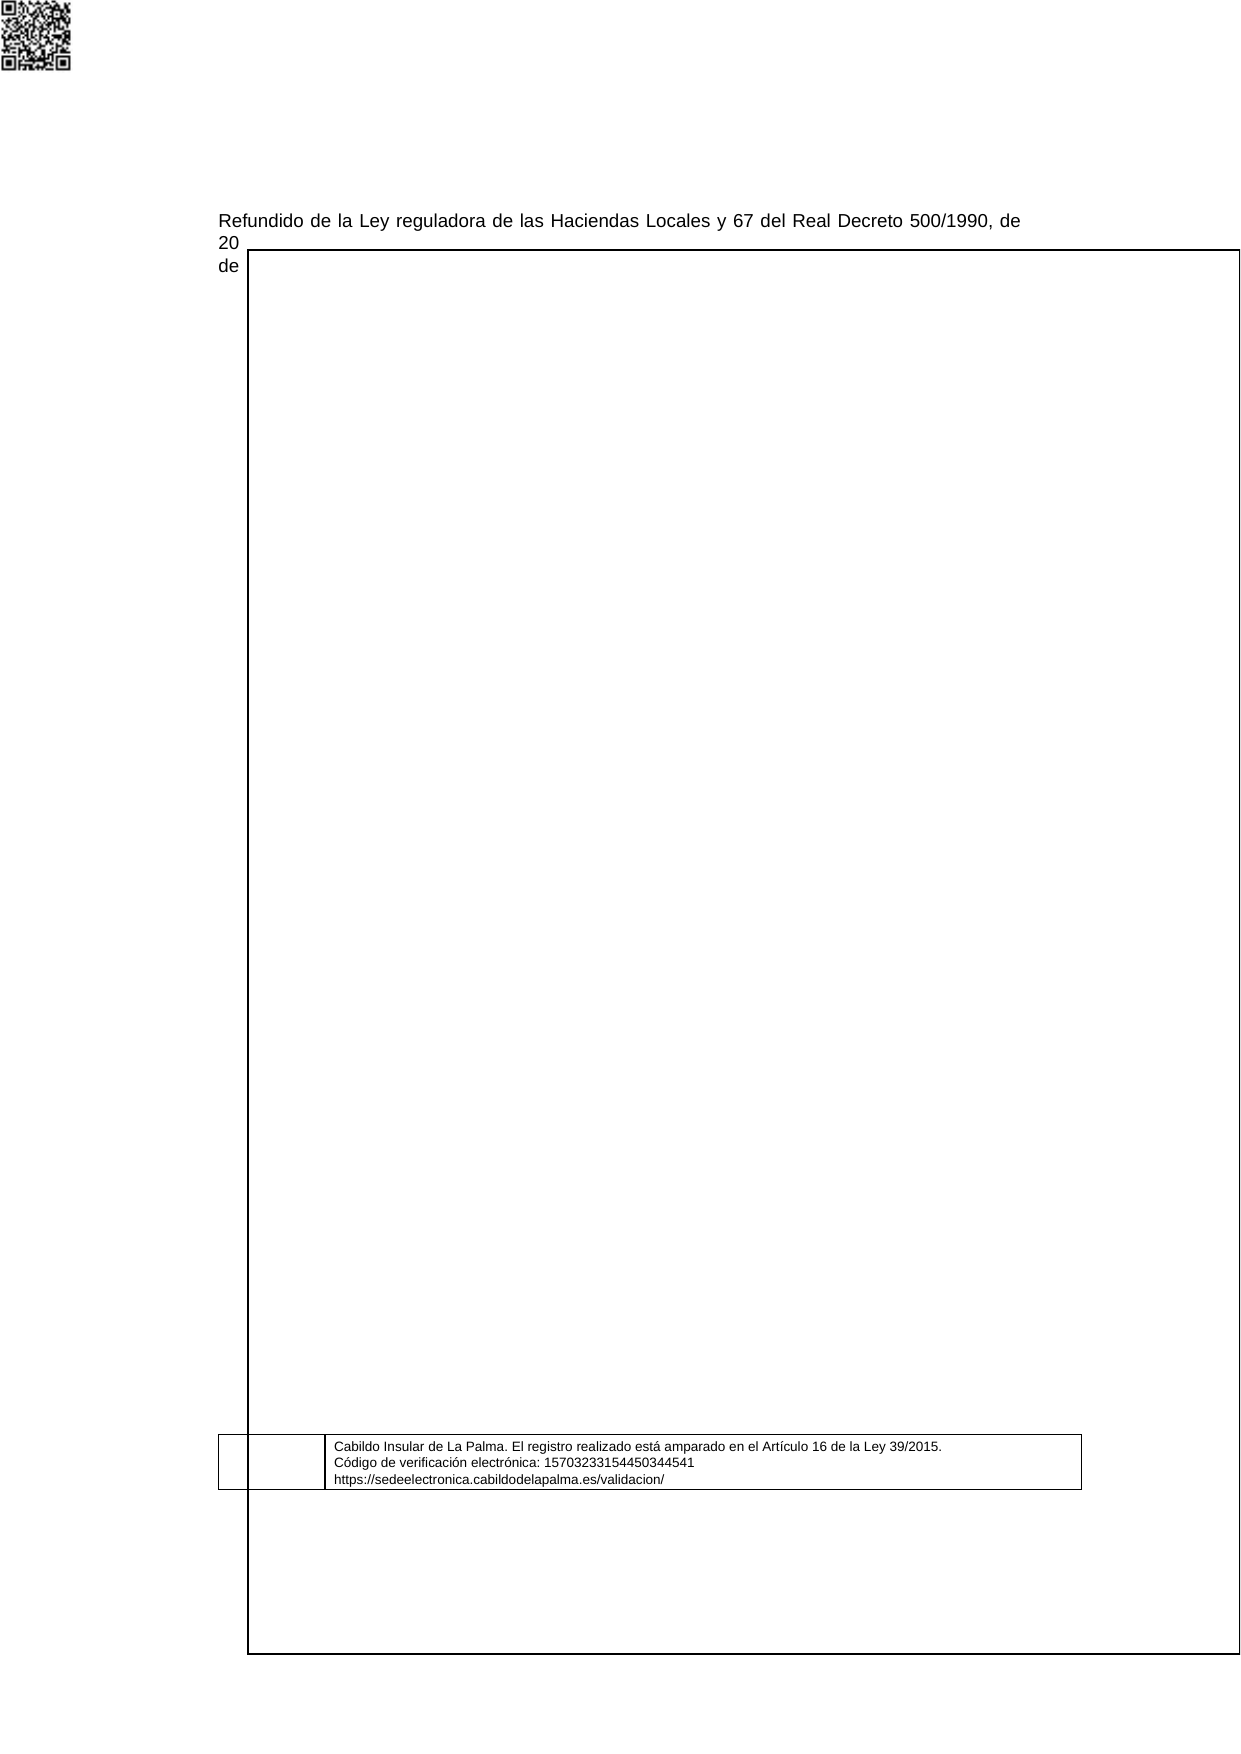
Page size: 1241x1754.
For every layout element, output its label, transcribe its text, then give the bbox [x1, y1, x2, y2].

text Refundido de la Ley reguladora de las Haciendas Locales y 67 del Real Decreto 500/1990, de 20 de [218, 210, 1022, 276]
